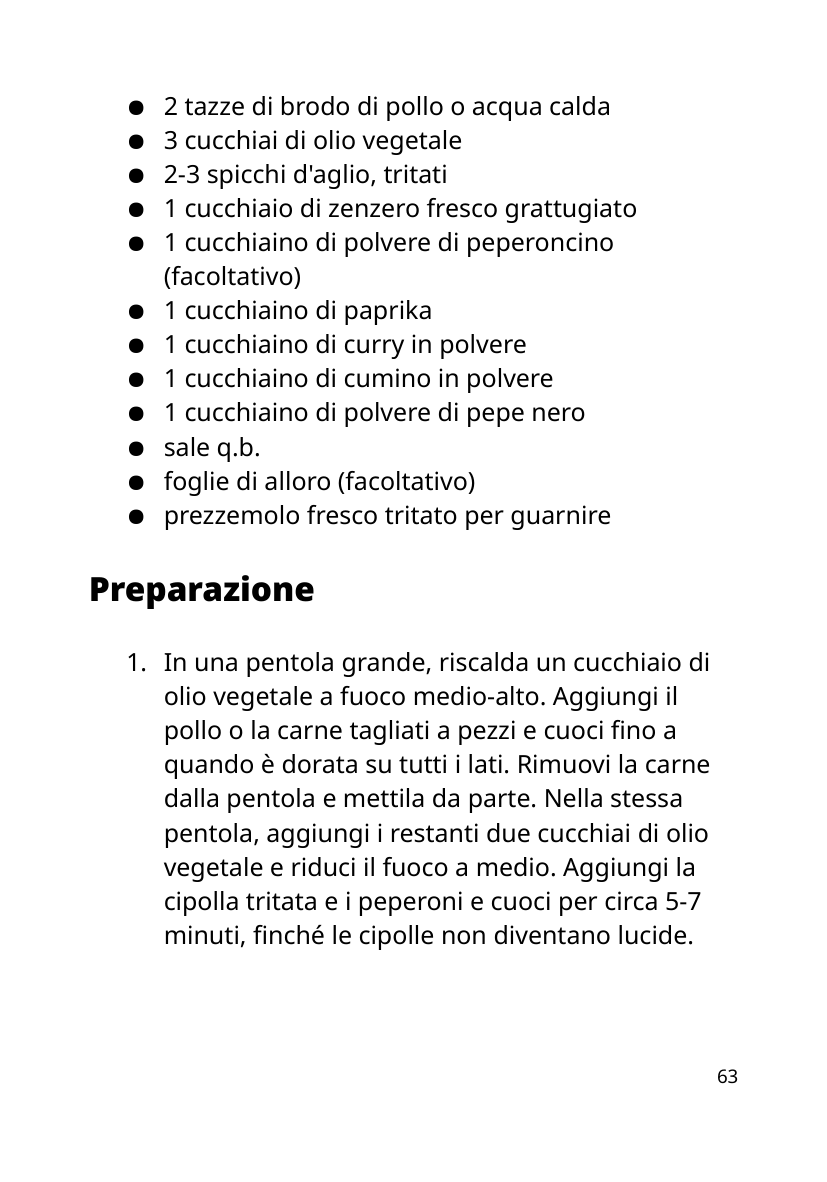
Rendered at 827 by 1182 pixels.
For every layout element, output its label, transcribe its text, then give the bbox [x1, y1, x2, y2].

list In una pentola grande, riscalda un cucchiaio di olio vegetale a fuoco medio-alto. Aggiungi il pollo o la carne tagliati a pezzi e cuoci fino a quando è dorata su tutti i lati. Rimuovi la carne dalla pentola e mettila da parte. Nella stessa pentola, aggiungi i restanti due cucchiai di olio vegetale e riduci il fuoco a medio. Aggiungi la cipolla tritata e i peperoni e cuoci per circa 5-7 minuti, finché le cipolle non diventano lucide. [126, 645, 738, 951]
list 1 cucchiaino di polvere di peperoncino (facoltativo) [126, 225, 738, 293]
list 1 cucchiaino di polvere di pepe nero [126, 395, 738, 429]
list 3 cucchiai di olio vegetale [126, 123, 738, 157]
list 2-3 spicchi d'aglio, tritati [126, 157, 738, 191]
list 1 cucchiaino di cumino in polvere [126, 361, 738, 395]
text Preparazione [88, 565, 732, 611]
list 2 tazze di brodo di pollo o acqua calda [126, 88, 738, 123]
list sale q.b. [126, 429, 738, 463]
list 1 cucchiaino di paprika [126, 293, 738, 327]
list 1 cucchiaio di zenzero fresco grattugiato [126, 191, 738, 225]
list foglie di alloro (facoltativo) [126, 463, 738, 497]
list 1 cucchiaino di curry in polvere [126, 327, 738, 361]
list prezzemolo fresco tritato per guarnire [126, 497, 738, 531]
